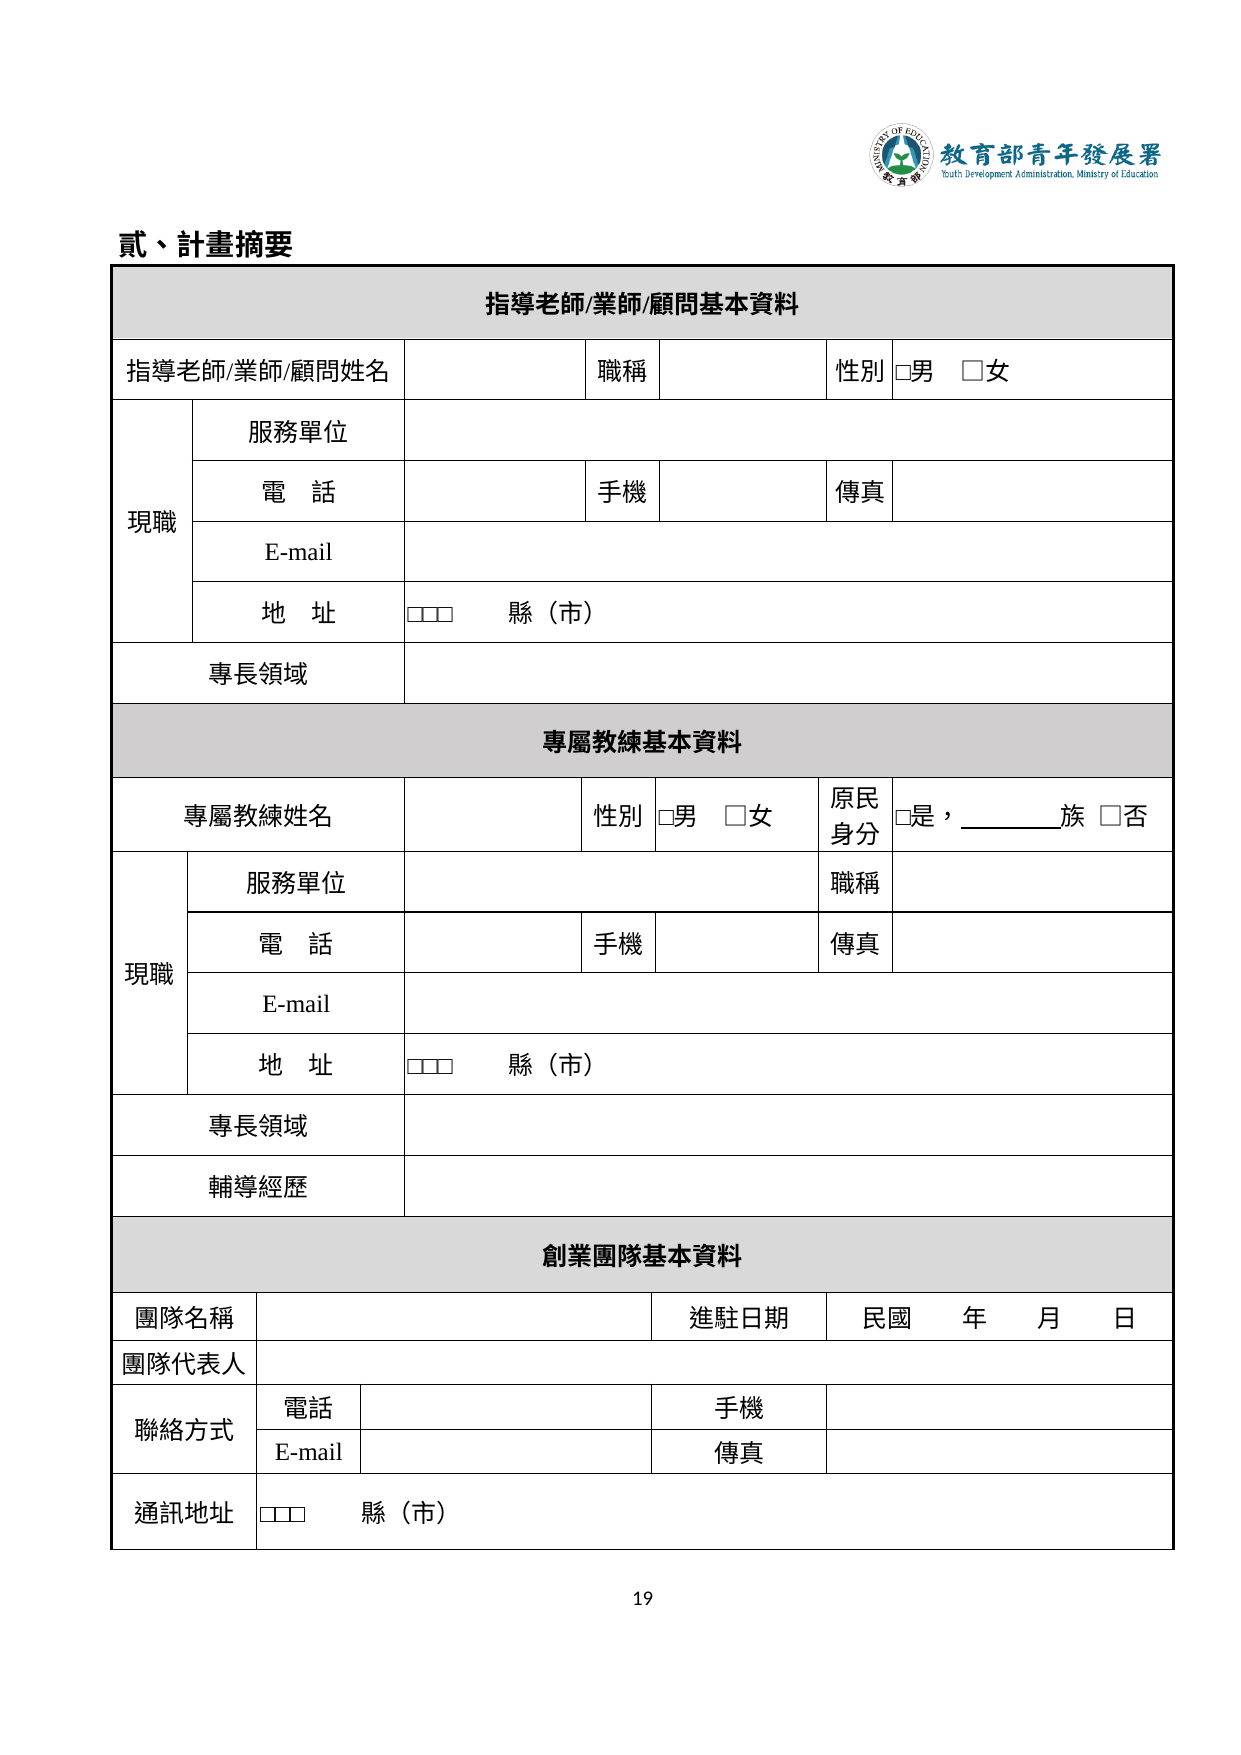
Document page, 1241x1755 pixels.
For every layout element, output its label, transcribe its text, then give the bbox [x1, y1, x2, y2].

table_cell [827, 1385, 1172, 1428]
table_cell E-mail [188, 973, 404, 1033]
table_cell 服務單位 [188, 852, 404, 911]
table_cell 性別 [582, 778, 655, 851]
table_cell □□□ 縣（市） [405, 1034, 1172, 1094]
table_cell 傳真 [652, 1430, 826, 1473]
table_cell □男 □女 [656, 778, 818, 851]
table_cell 指導老師/業師/顧問姓名 [113, 340, 404, 399]
table_cell 創業團隊基本資料 [113, 1217, 1172, 1292]
table_cell 專屬教練基本資料 [113, 704, 1172, 777]
table_cell 團隊名稱 [113, 1293, 256, 1340]
table_cell 職稱 [586, 340, 659, 399]
table_cell 傳真 [819, 913, 892, 972]
table_cell 民國 年 月 日 [827, 1293, 1172, 1340]
table_cell 現職 [113, 400, 192, 642]
table_cell □是， 族 □否 [893, 778, 1172, 851]
table_cell [405, 643, 1172, 703]
table_cell 職稱 [819, 852, 892, 911]
table_cell E-mail [257, 1430, 360, 1473]
table_cell 專長領域 [113, 643, 404, 703]
table_cell [660, 340, 826, 399]
table_cell [361, 1385, 651, 1428]
table_cell [257, 1341, 1172, 1383]
table_cell 團隊代表人 [113, 1341, 256, 1383]
table_cell [361, 1430, 651, 1473]
table_cell [405, 973, 1172, 1033]
table_cell □□□ 縣（市） [257, 1474, 1172, 1549]
table_cell 電 話 [188, 913, 404, 972]
table_cell 電 話 [193, 461, 404, 521]
table_cell 地 址 [188, 1034, 404, 1094]
table_cell [656, 913, 818, 972]
table_cell [405, 522, 1172, 581]
table_cell 進駐日期 [652, 1293, 826, 1340]
table_cell 聯絡方式 [113, 1385, 256, 1473]
table_header 指導老師/業師/顧問基本資料 [113, 267, 1172, 338]
table_cell 手機 [652, 1385, 826, 1428]
table_cell [405, 340, 585, 399]
table_cell [893, 461, 1172, 521]
table_cell 現職 [113, 852, 187, 1094]
table_cell 專長領域 [113, 1095, 404, 1155]
table_cell [257, 1293, 651, 1340]
table_cell E-mail [193, 522, 404, 581]
table_cell 原民 身分 [819, 778, 892, 851]
table_cell [405, 1095, 1172, 1155]
table_cell [893, 913, 1172, 972]
table_cell □男 □女 [893, 340, 1172, 399]
text 貳、計畫摘要 [118, 222, 1167, 264]
table_cell 服務單位 [193, 400, 404, 460]
table_cell 電話 [257, 1385, 360, 1428]
table_cell [405, 1156, 1172, 1216]
table_cell [405, 400, 1172, 460]
table_cell □□□ 縣（市） [405, 582, 1172, 642]
table_cell [405, 852, 818, 911]
table_cell [827, 1430, 1172, 1473]
table_cell 專屬教練姓名 [113, 778, 404, 851]
table_cell 手機 [586, 461, 659, 521]
table_cell [405, 461, 585, 521]
table_cell [893, 852, 1172, 911]
table_cell 性別 [827, 340, 892, 399]
table_cell 傳真 [827, 461, 892, 521]
table_cell 地 址 [193, 582, 404, 642]
table_cell 通訊地址 [113, 1474, 256, 1549]
table_cell 輔導經歷 [113, 1156, 404, 1216]
table_cell [660, 461, 826, 521]
table_cell [405, 778, 581, 851]
table_cell 手機 [582, 913, 655, 972]
table_cell [405, 913, 581, 972]
